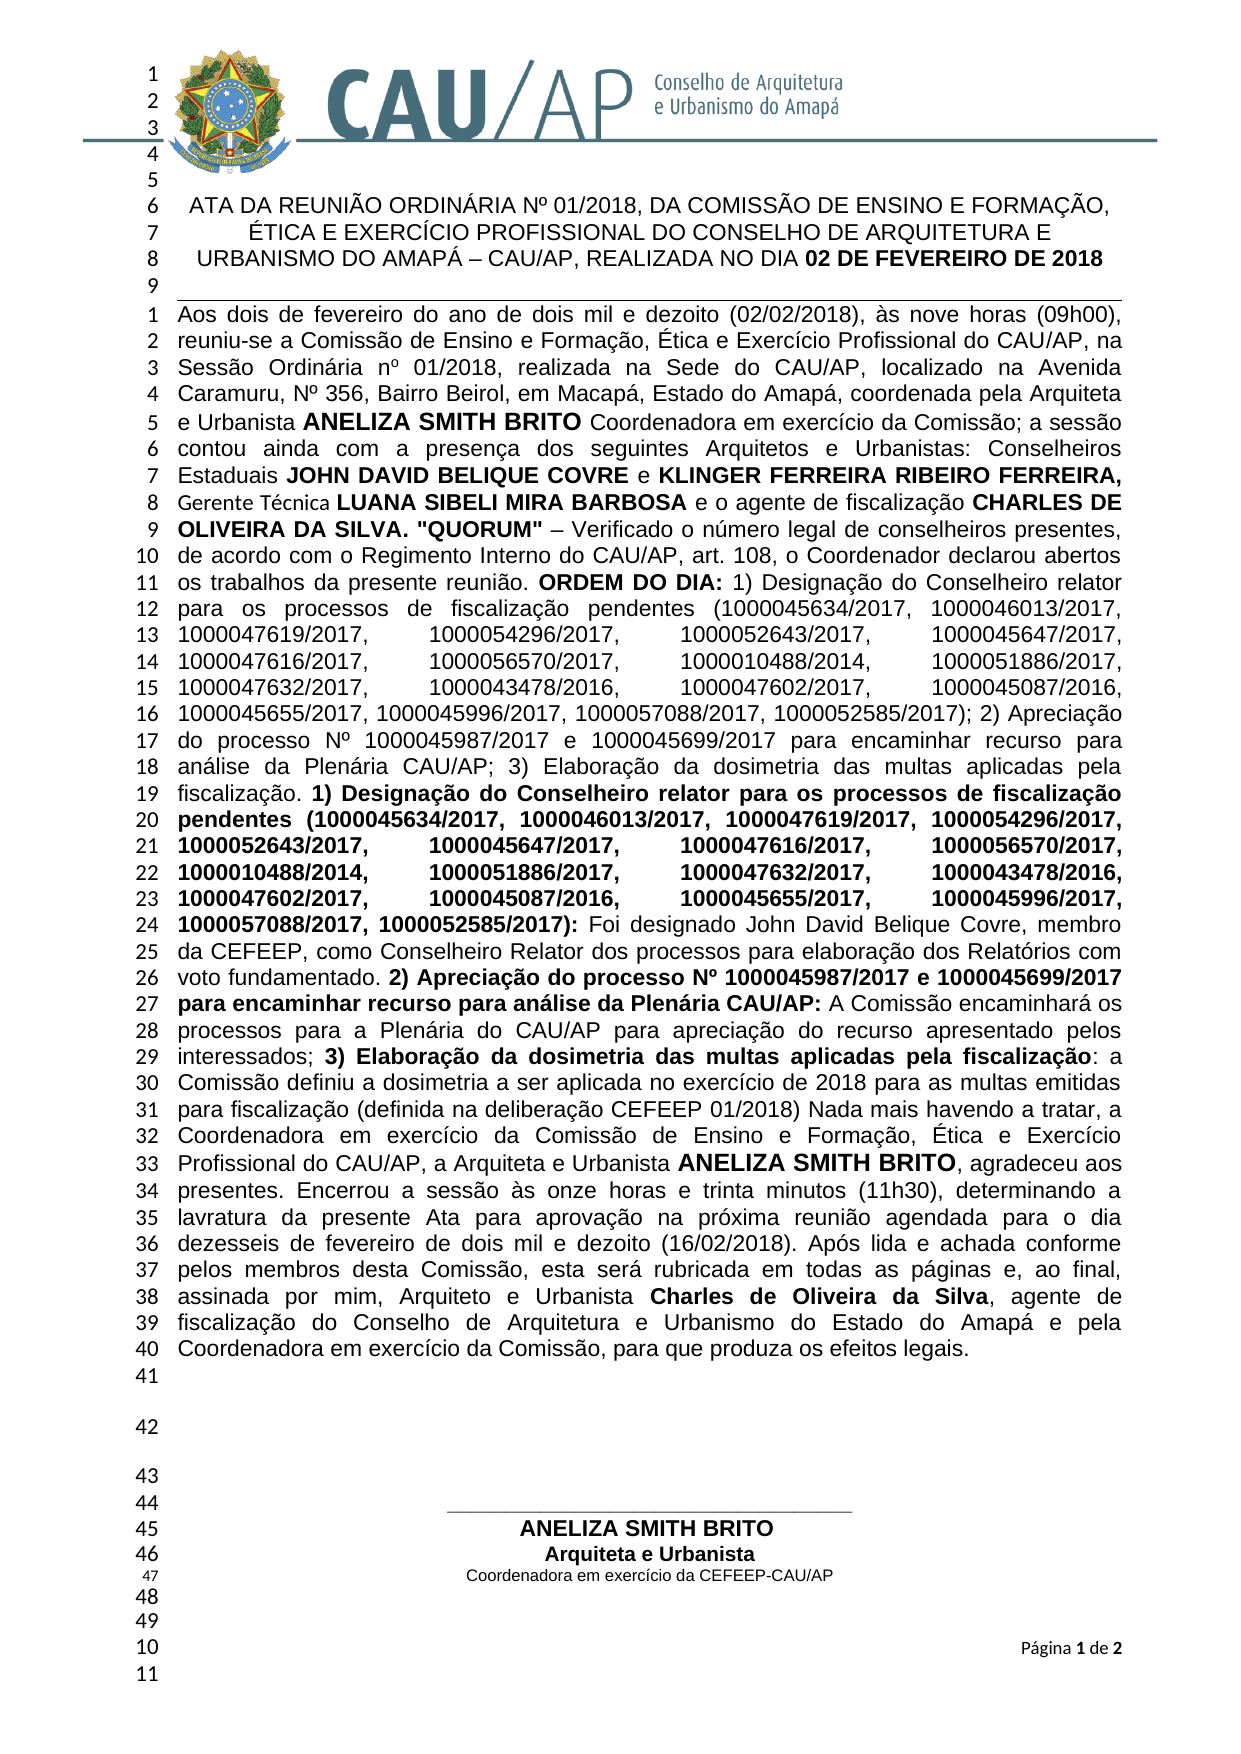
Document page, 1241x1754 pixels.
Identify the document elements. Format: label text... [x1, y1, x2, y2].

text ___________________________________ [177, 1491, 1122, 1515]
text Arquiteta e Urbanista Coordenadora em exercício da CEFEEP-CAU/AP [177, 1542, 1122, 1585]
text ANELIZA SMITH BRITO [177, 1515, 1122, 1542]
text Aos dois de fevereiro do ano de dois mil e dezoito (02/02/2018), às nove horas (09h00), reuniu-se a Comissão de Ensino e Formação, Ética e Exercício Profissional do CAU/AP, na Sessão Ordinária no 01/2018, realizada na Sede do CAU/AP, localizado na Avenida Caramuru, Nº 356, Bairro Beirol, em Macapá, Estado do Amapá, coordenada pela Arquiteta e Urbanista ANELIZA SMITH BRITO Coordenadora em exercício da Comissão; a sessão contou ainda com a presença dos seguintes Arquitetos e Urbanistas: Conselheiros Estaduais JOHN DAVID BELIQUE COVRE e KLINGER FERREIRA RIBEIRO FERREIRA, Gerente Técnica LUANA SIBELI MIRA BARBOSA e o agente de fiscalização CHARLES DE OLIVEIRA DA SILVA. "QUORUM" – Verificado o número legal de conselheiros presentes, de acordo com o Regimento Interno do CAU/AP, art. 108, o Coordenador declarou abertos os trabalhos da presente reunião. ORDEM DO DIA: 1) Designação do Conselheiro relator para os processos de fiscalização pendentes (1000045634/2017, 1000046013/2017, 1000047619/2017, 1000054296/2017, 1000052643/2017, 1000045647/2017, 1000047616/2017, 1000056570/2017, 1000010488/2014, 1000051886/2017, 1000047632/2017, 1000043478/2016, 1000047602/2017, 1000045087/2016, 1000045655/2017, 1000045996/2017, 1000057088/2017, 1000052585/2017); 2) Apreciação do processo Nº 1000045987/2017 e 1000045699/2017 para encaminhar recurso para análise da Plenária CAU/AP; 3) Elaboração da dosimetria das multas aplicadas pela fiscalização. 1) Designação do Conselheiro relator para os processos de fiscalização pendentes (1000045634/2017, 1000046013/2017, 1000047619/2017, 1000054296/2017, 1000052643/2017, 1000045647/2017, 1000047616/2017, 1000056570/2017, 1000010488/2014, 1000051886/2017, 1000047632/2017, 1000043478/2016, 1000047602/2017, 1000045087/2016, 1000045655/2017, 1000045996/2017, 1000057088/2017, 1000052585/2017): Foi designado John David Belique Covre, membro da CEFEEP, como Conselheiro Relator dos processos para elaboração dos Relatórios com voto fundamentado. 2) Apreciação do processo Nº 1000045987/2017 e 1000045699/2017 para encaminhar recurso para análise da Plenária CAU/AP: A Comissão encaminhará os processos para a Plenária do CAU/AP para apreciação do recurso apresentado pelos interessados; 3) Elaboração da dosimetria das multas aplicadas pela fiscalização: a Comissão definiu a dosimetria a ser aplicada no exercício de 2018 para as multas emitidas para fiscalização (definida na deliberação CEFEEP 01/2018) Nada mais havendo a tratar, a Coordenadora em exercício da Comissão de Ensino e Formação, Ética e Exercício Profissional do CAU/AP, a Arquiteta e Urbanista ANELIZA SMITH BRITO, agradeceu aos presentes. Encerrou a sessão às onze horas e trinta minutos (11h30), determinando a lavratura da presente Ata para aprovação na próxima reunião agendada para o dia dezesseis de fevereiro de dois mil e dezoito (16/02/2018). Após lida e achada conforme pelos membros desta Comissão, esta será rubricada em todas as páginas e, ao final, assinada por mim, Arquiteto e Urbanista Charles de Oliveira da Silva, agente de fiscalização do Conselho de Arquitetura e Urbanismo do Estado do Amapá e pela Coordenadora em exercício da Comissão, para que produza os efeitos legais. [177, 301, 1122, 1362]
